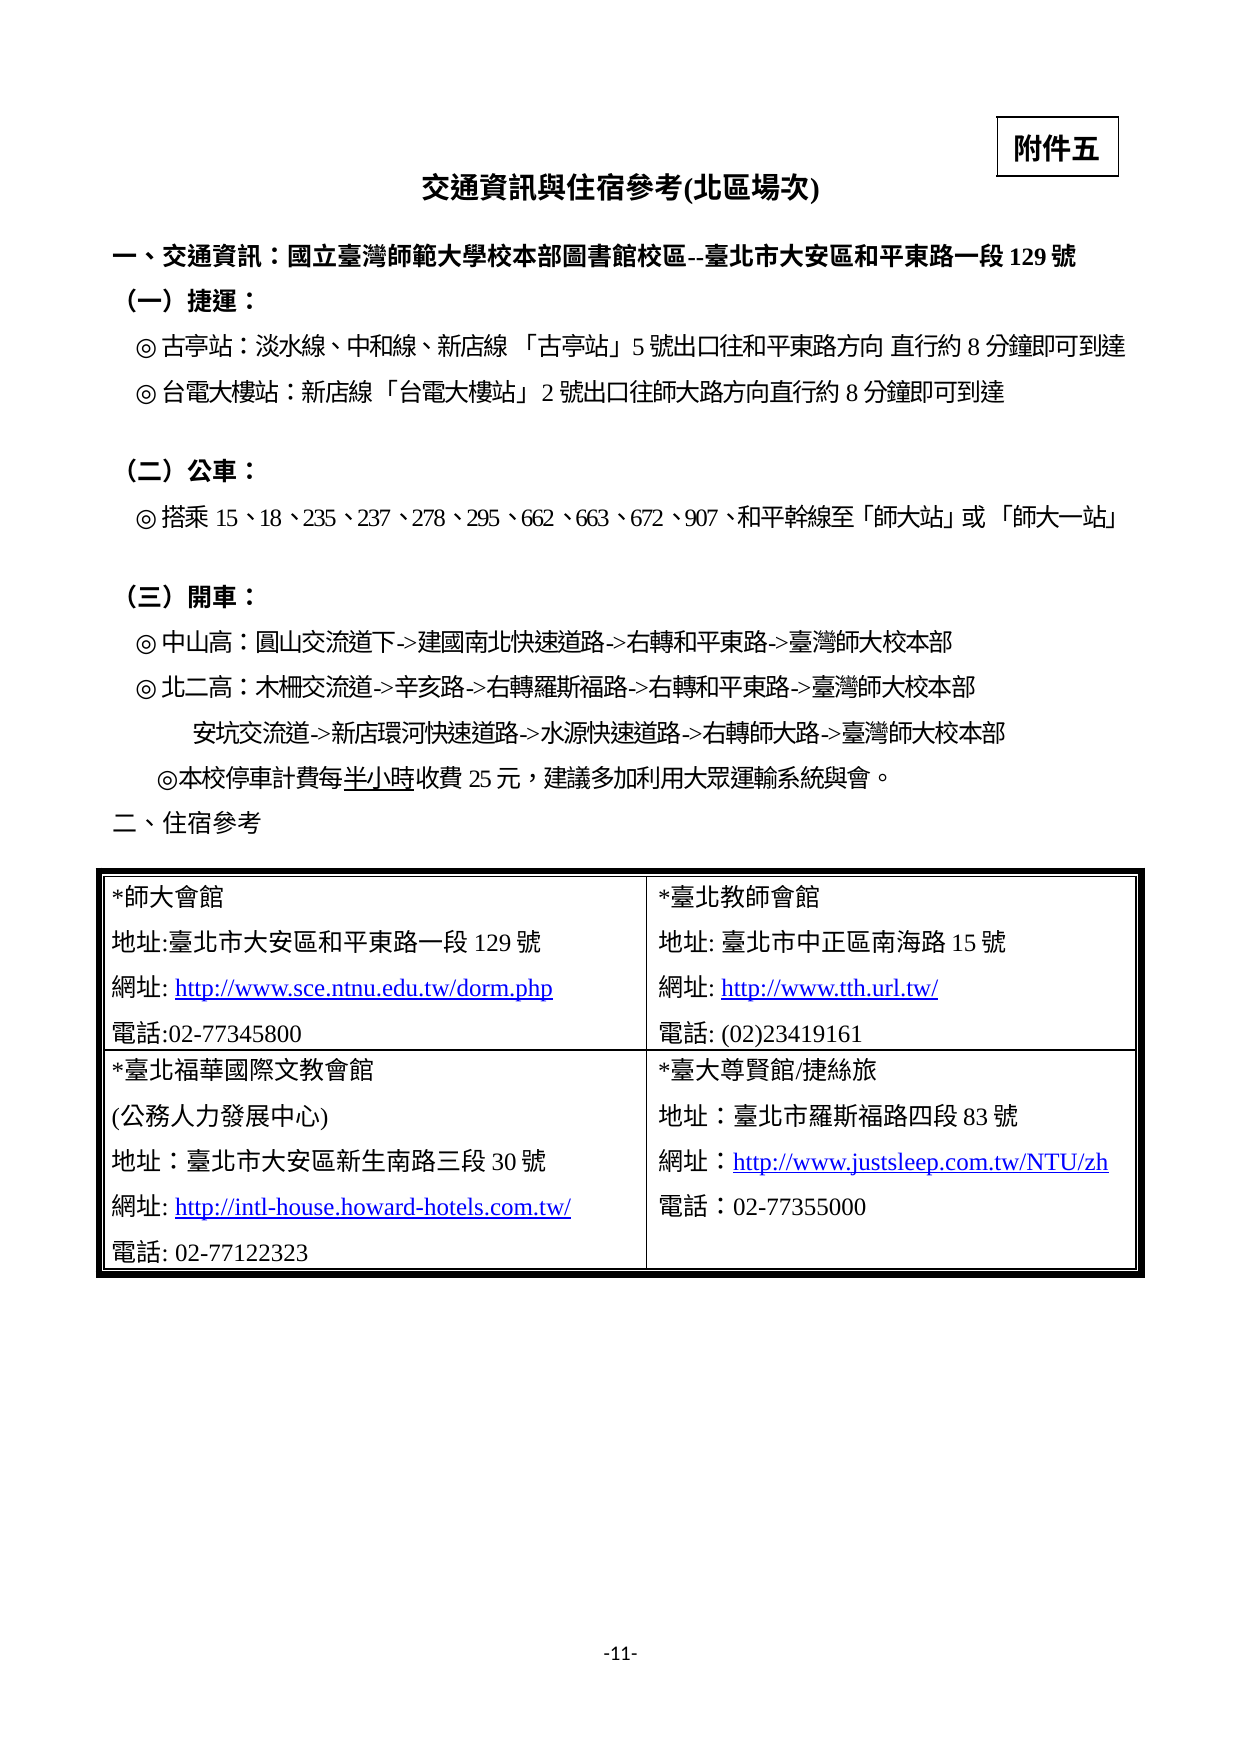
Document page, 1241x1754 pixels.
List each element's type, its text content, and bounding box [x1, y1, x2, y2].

text 一、交通資訊：國立臺灣師範大學校本部圖書館校區--臺北市大安區和平東路一段129號 [112, 236, 1128, 272]
text ◎ 台電大樓站：新店線「台電大樓站」2號出口往師大路方向直行約8分鐘即可到達 [112, 372, 1128, 408]
text 安坑交流道->新店環河快速道路->水源快速道路->右轉師大路->臺灣師大校本部 [112, 713, 1128, 749]
text ◎ 搭乘15、18、235、237、278、295、662、663、672、907、和平幹線至「師大站」或 「師大一站」 [112, 497, 1128, 533]
text 附件五 [1013, 125, 1102, 168]
text 交通資訊與住宿參考(北區場次) [112, 164, 1128, 207]
text ◎ 北二高：木柵交流道->辛亥路->右轉羅斯福路->右轉和平東路->臺灣師大校本部 [112, 668, 1128, 704]
table_header *師大會館 地址:臺北市大安區和平東路一段129號 網址: http://www.sce.ntnu.edu.tw/dorm.php 電話:02-77345800 [105, 877, 646, 1049]
text ◎ 古亭站：淡水線、中和線、新店線 「古亭站」5號出口往和平東路方向 直行約8分鐘即可到達 [112, 327, 1128, 363]
text ◎ 中山高：圓山交流道下->建國南北快速道路->右轉和平東路->臺灣師大校本部 [112, 622, 1128, 659]
text ◎本校停車計費每半小時收費25元，建議多加利用大眾運輸系統與會。 [156, 758, 1128, 794]
table_header *臺北教師會館 地址: 臺北市中正區南海路15號 網址: http://www.tth.url.tw/ 電話: (02)23419161 [647, 877, 1135, 1049]
table_cell *臺北福華國際文教會館 (公務人力發展中心) 地址：臺北市大安區新生南路三段30號 網址: http://intl-house.howard-hotels.com.tw/ 電話: 02-77122323 [105, 1051, 646, 1268]
text [998, 118, 1118, 175]
text （一）捷運： [112, 281, 1128, 318]
text 二、住宿參考 [112, 804, 1128, 840]
text （二）公車： [112, 452, 1128, 488]
table_cell *臺大尊賢館/捷絲旅 地址：臺北市羅斯福路四段83號 網址：http://www.justsleep.com.tw/NTU/zh 電話：02-77355000 [647, 1051, 1135, 1268]
text （三）開車： [112, 577, 1128, 613]
